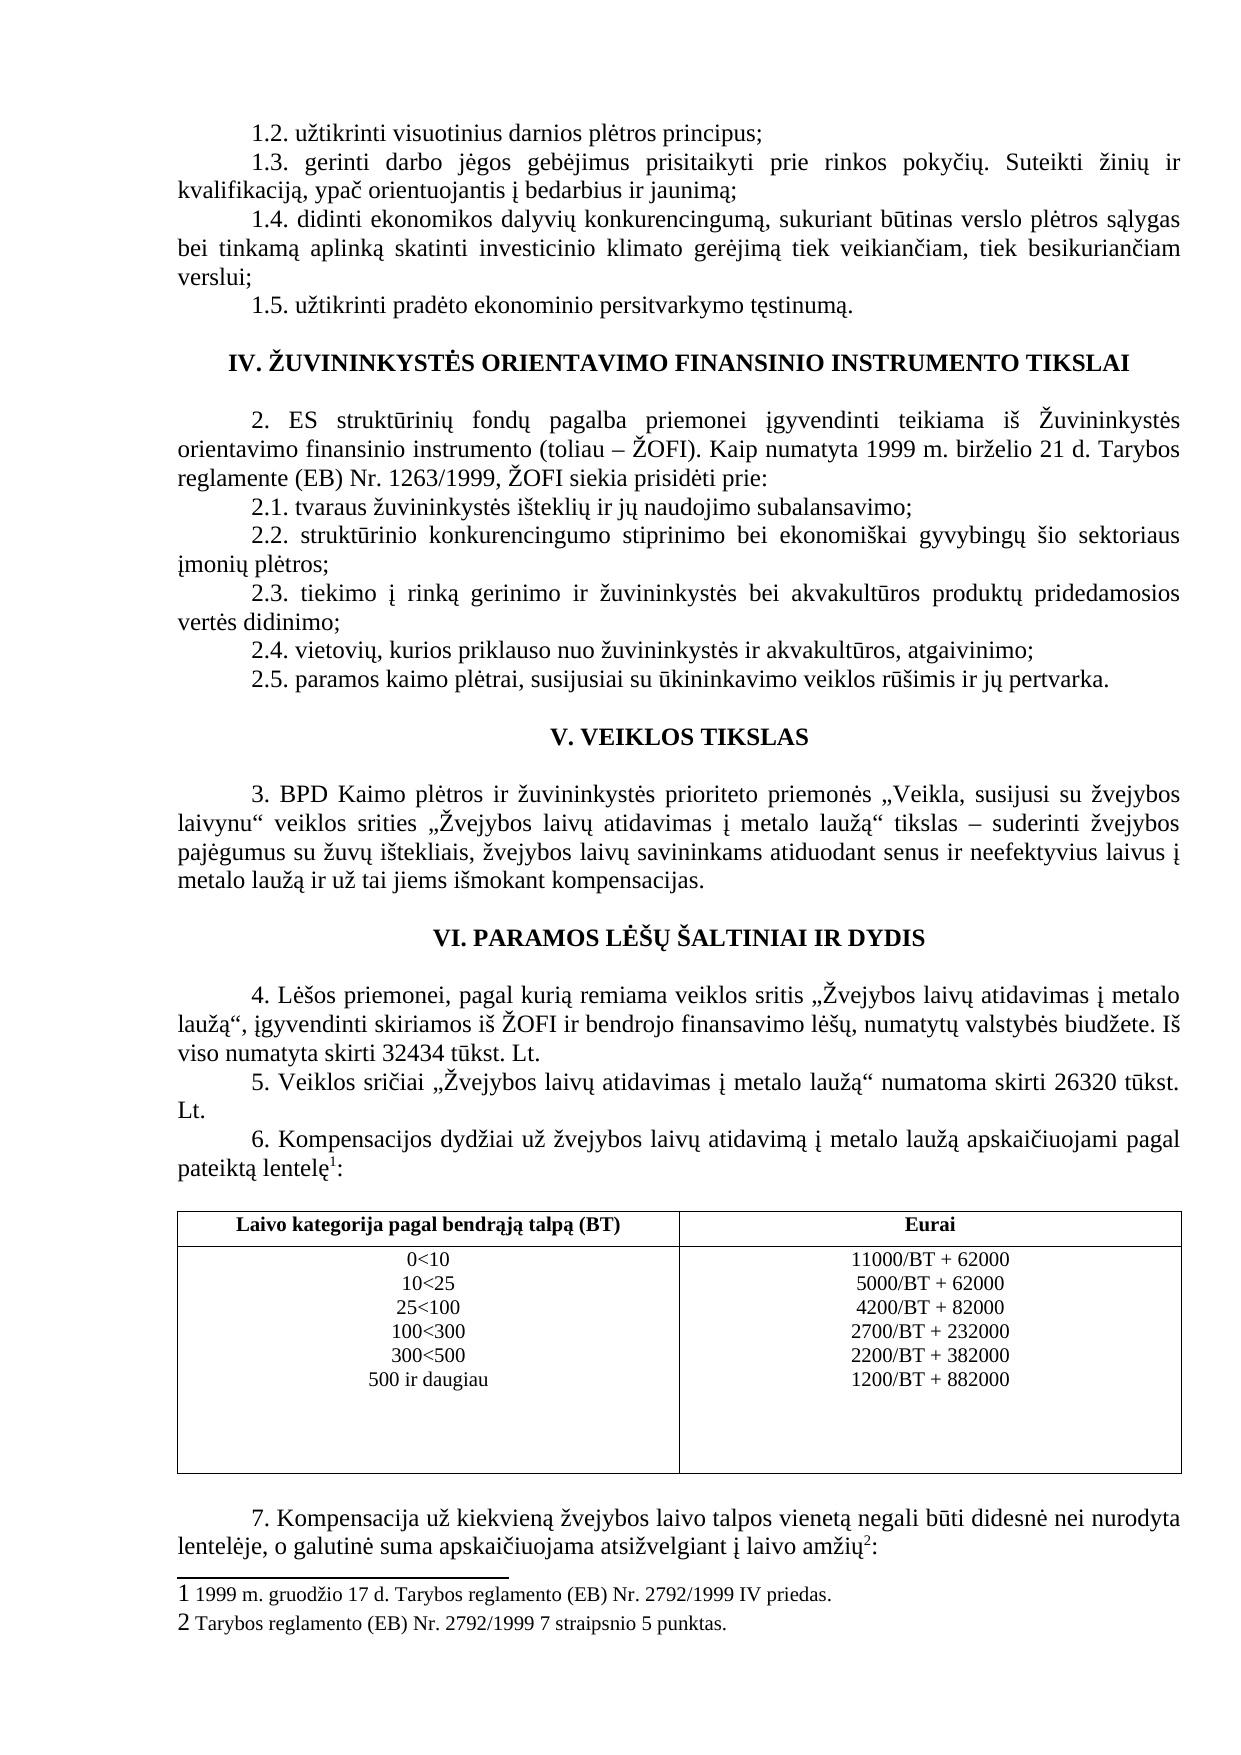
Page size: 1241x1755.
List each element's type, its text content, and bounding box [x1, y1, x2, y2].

text 5. Veiklos sričiai „Žvejybos laivų atidavimas į metalo laužą“ numatoma skirti 26320 tūkst. Lt. [177, 1067, 1181, 1124]
text 3. BPD Kaimo plėtros ir žuvininkystės prioriteto priemonės „Veikla, susijusi su žvejybos laivynu“ veiklos srities „Žvejybos laivų atidavimas į metalo laužą“ tikslas – suderinti žvejybos pajėgumus su žuvų ištekliais, žvejybos laivų savininkams atiduodant senus ir neefektyvius laivus į metalo laužą ir už tai jiems išmokant kompensacijas. [177, 779, 1181, 894]
text 2.4. vietovių, kurios priklauso nuo žuvininkystės ir akvakultūros, atgaivinimo; [177, 636, 1181, 664]
text 1.2. užtikrinti visuotinius darnios plėtros principus; [177, 118, 1181, 147]
text 1.5. užtikrinti pradėto ekonominio persitvarkymo tęstinumą. [177, 291, 1181, 319]
text 1999 m. gruodžio 17 d. Tarybos reglamento (EB) Nr. 2792/1999 IV priedas. [177, 1578, 1181, 1607]
text 2.1. tvaraus žuvininkystės išteklių ir jų naudojimo subalansavimo; [177, 492, 1181, 521]
table_cell 0<10 10<25 25<100 100<300 300<500 500 ir daugiau [178, 1247, 679, 1473]
text Tarybos reglamento (EB) Nr. 2792/1999 7 straipsnio 5 punktas. [177, 1607, 1181, 1636]
text 1.4. didinti ekonomikos dalyvių konkurencingumą, sukuriant būtinas verslo plėtros sąlygas bei tinkamą aplinką skatinti investicinio klimato gerėjimą tiek veikiančiam, tiek besikuriančiam verslui; [177, 204, 1181, 291]
text 4. Lėšos priemonei, pagal kurią remiama veiklos sritis „Žvejybos laivų atidavimas į metalo laužą“, įgyvendinti skiriamos iš ŽOFI ir bendrojo finansavimo lėšų, numatytų valstybės biudžete. Iš viso numatyta skirti 32434 tūkst. Lt. [177, 981, 1181, 1067]
table_header Laivo kategorija pagal bendrąją talpą (BT) [178, 1212, 679, 1246]
table_cell 11000/BT + 62000 5000/BT + 62000 4200/BT + 82000 2700/BT + 232000 2200/BT + 382000 1200/BT + 882000 [680, 1247, 1181, 1473]
text 6. Kompensacijos dydžiai už žvejybos laivų atidavimą į metalo laužą apskaičiuojami pagal pateiktą lentelę: [177, 1124, 1181, 1182]
text 2.3. tiekimo į rinką gerinimo ir žuvininkystės bei akvakultūros produktų pridedamosios vertės didinimo; [177, 578, 1181, 636]
text IV. ŽUVININKYSTĖS ORIENTAVIMO FINANSINIO INSTRUMENTO TIKSLAI [177, 348, 1181, 377]
table_header Eurai [680, 1212, 1181, 1246]
text 2.2. struktūrinio konkurencingumo stiprinimo bei ekonomiškai gyvybingų šio sektoriaus įmonių plėtros; [177, 521, 1181, 578]
text 2.5. paramos kaimo plėtrai, susijusiai su ūkininkavimo veiklos rūšimis ir jų pertvarka. [177, 664, 1181, 693]
text VI. PARAMOS LĖŠŲ ŠALTINIAI IR DYDIS [177, 923, 1181, 952]
text V. VEIKLOS TIKSLAS [177, 722, 1181, 751]
text 1.3. gerinti darbo jėgos gebėjimus prisitaikyti prie rinkos pokyčių. Suteikti žinių ir kvalifikaciją, ypač orientuojantis į bedarbius ir jaunimą; [177, 147, 1181, 204]
text 7. Kompensacija už kiekvieną žvejybos laivo talpos vienetą negali būti didesnė nei nurodyta lentelėje, o galutinė suma apskaičiuojama atsižvelgiant į laivo amžių: [177, 1503, 1181, 1560]
text 2. ES struktūrinių fondų pagalba priemonei įgyvendinti teikiama iš Žuvininkystės orientavimo finansinio instrumento (toliau – ŽOFI). Kaip numatyta 1999 m. birželio 21 d. Tarybos reglamente (EB) Nr. 1263/1999, ŽOFI siekia prisidėti prie: [177, 406, 1181, 492]
